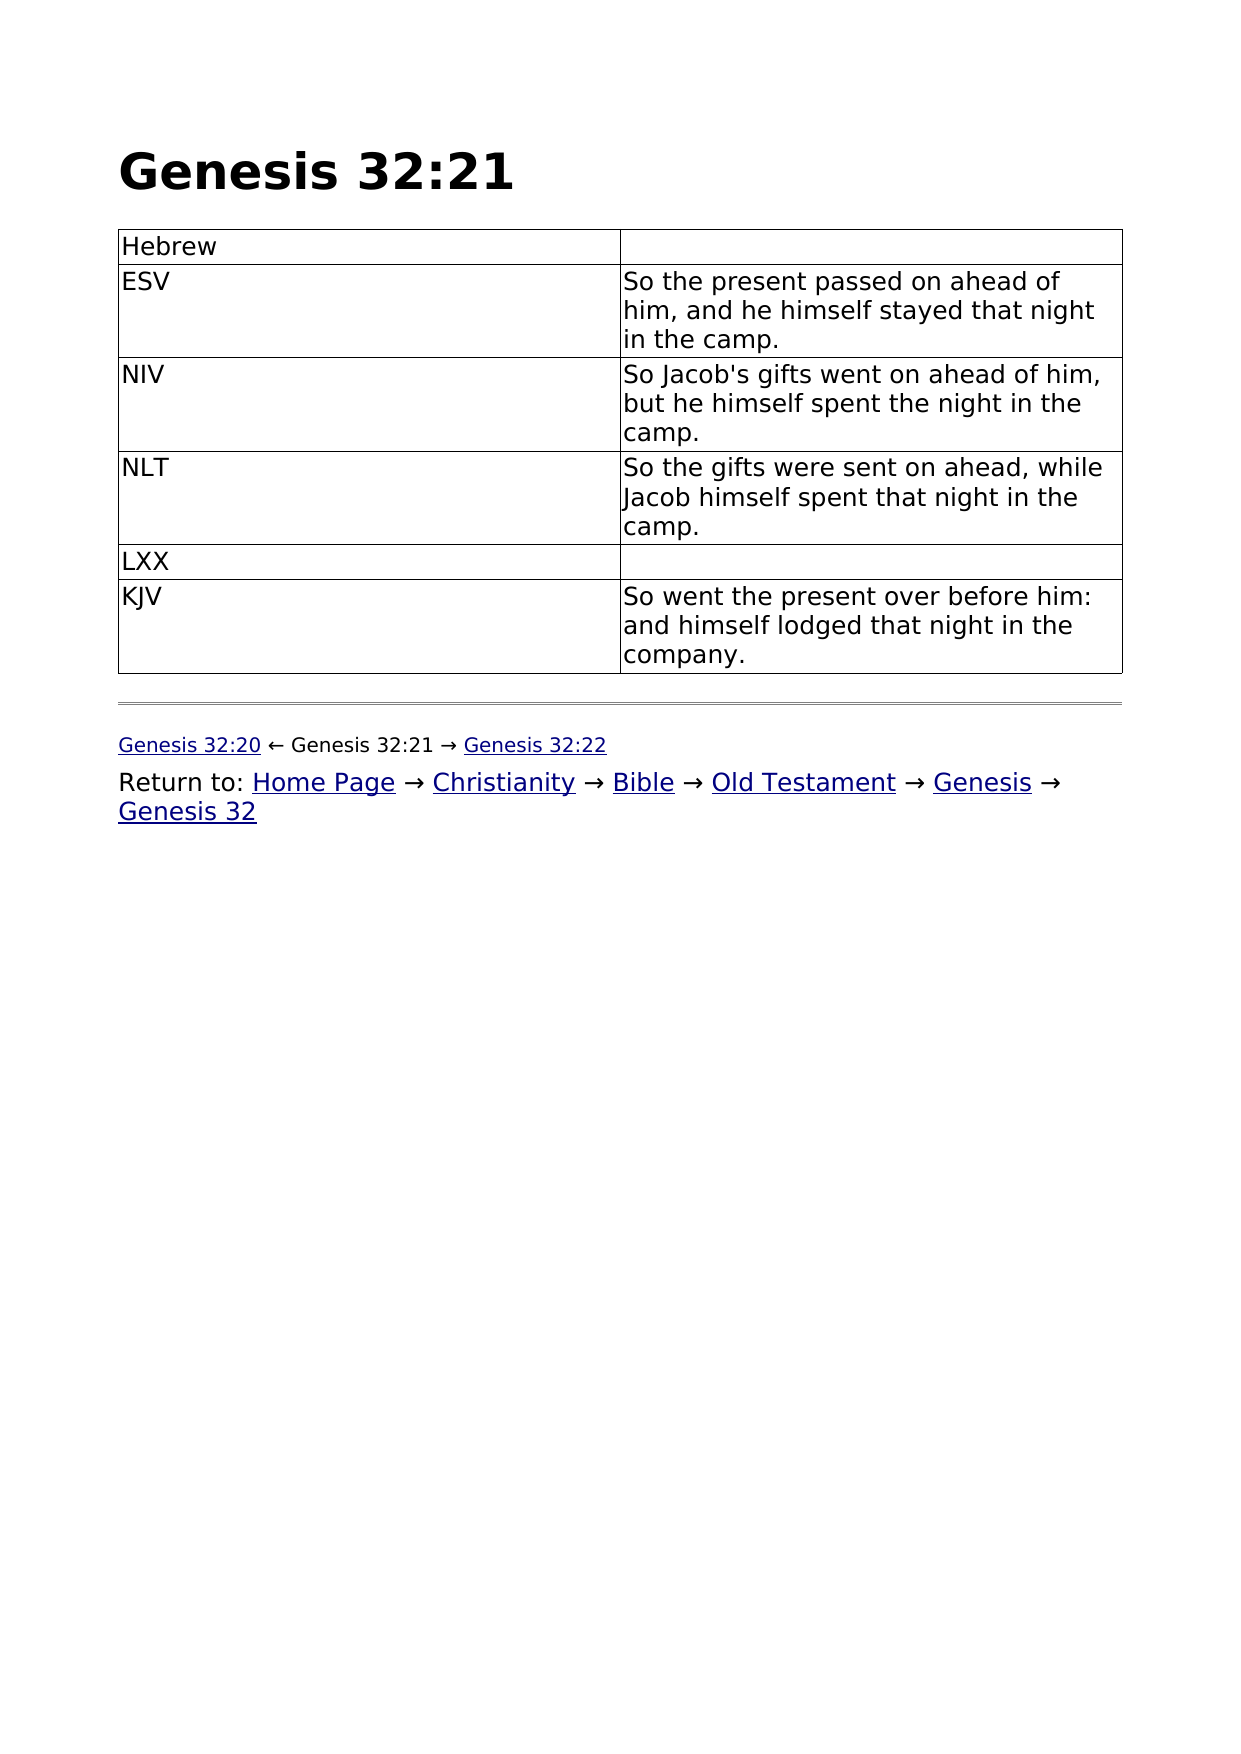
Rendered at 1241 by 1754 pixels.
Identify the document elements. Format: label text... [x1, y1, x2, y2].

text Return to: Home Page → Christianity → Bible → Old Testament → Genesis → Genesis 32 [118, 768, 1122, 826]
table_cell So the gifts were sent on ahead, while Jacob himself spent that night in the camp. [621, 452, 1122, 544]
table_header [621, 230, 1122, 264]
table_header Hebrew [119, 230, 620, 264]
table_cell So Jacob's gifts went on ahead of him, but he himself spent the night in the camp. [621, 358, 1122, 451]
table_cell So went the present over before him: and himself lodged that night in the company. [621, 580, 1122, 673]
table_cell ESV [119, 265, 620, 357]
table_cell NIV [119, 358, 620, 451]
subtitle Genesis 32:21 [118, 143, 1122, 201]
table_cell LXX [119, 545, 620, 579]
table_cell [621, 545, 1122, 579]
table_cell So the present passed on ahead of him, and he himself stayed that night in the camp. [621, 265, 1122, 357]
table_cell NLT [119, 452, 620, 544]
table_cell KJV [119, 580, 620, 673]
text Genesis 32:20 ← Genesis 32:21 → Genesis 32:22 [118, 734, 1122, 768]
